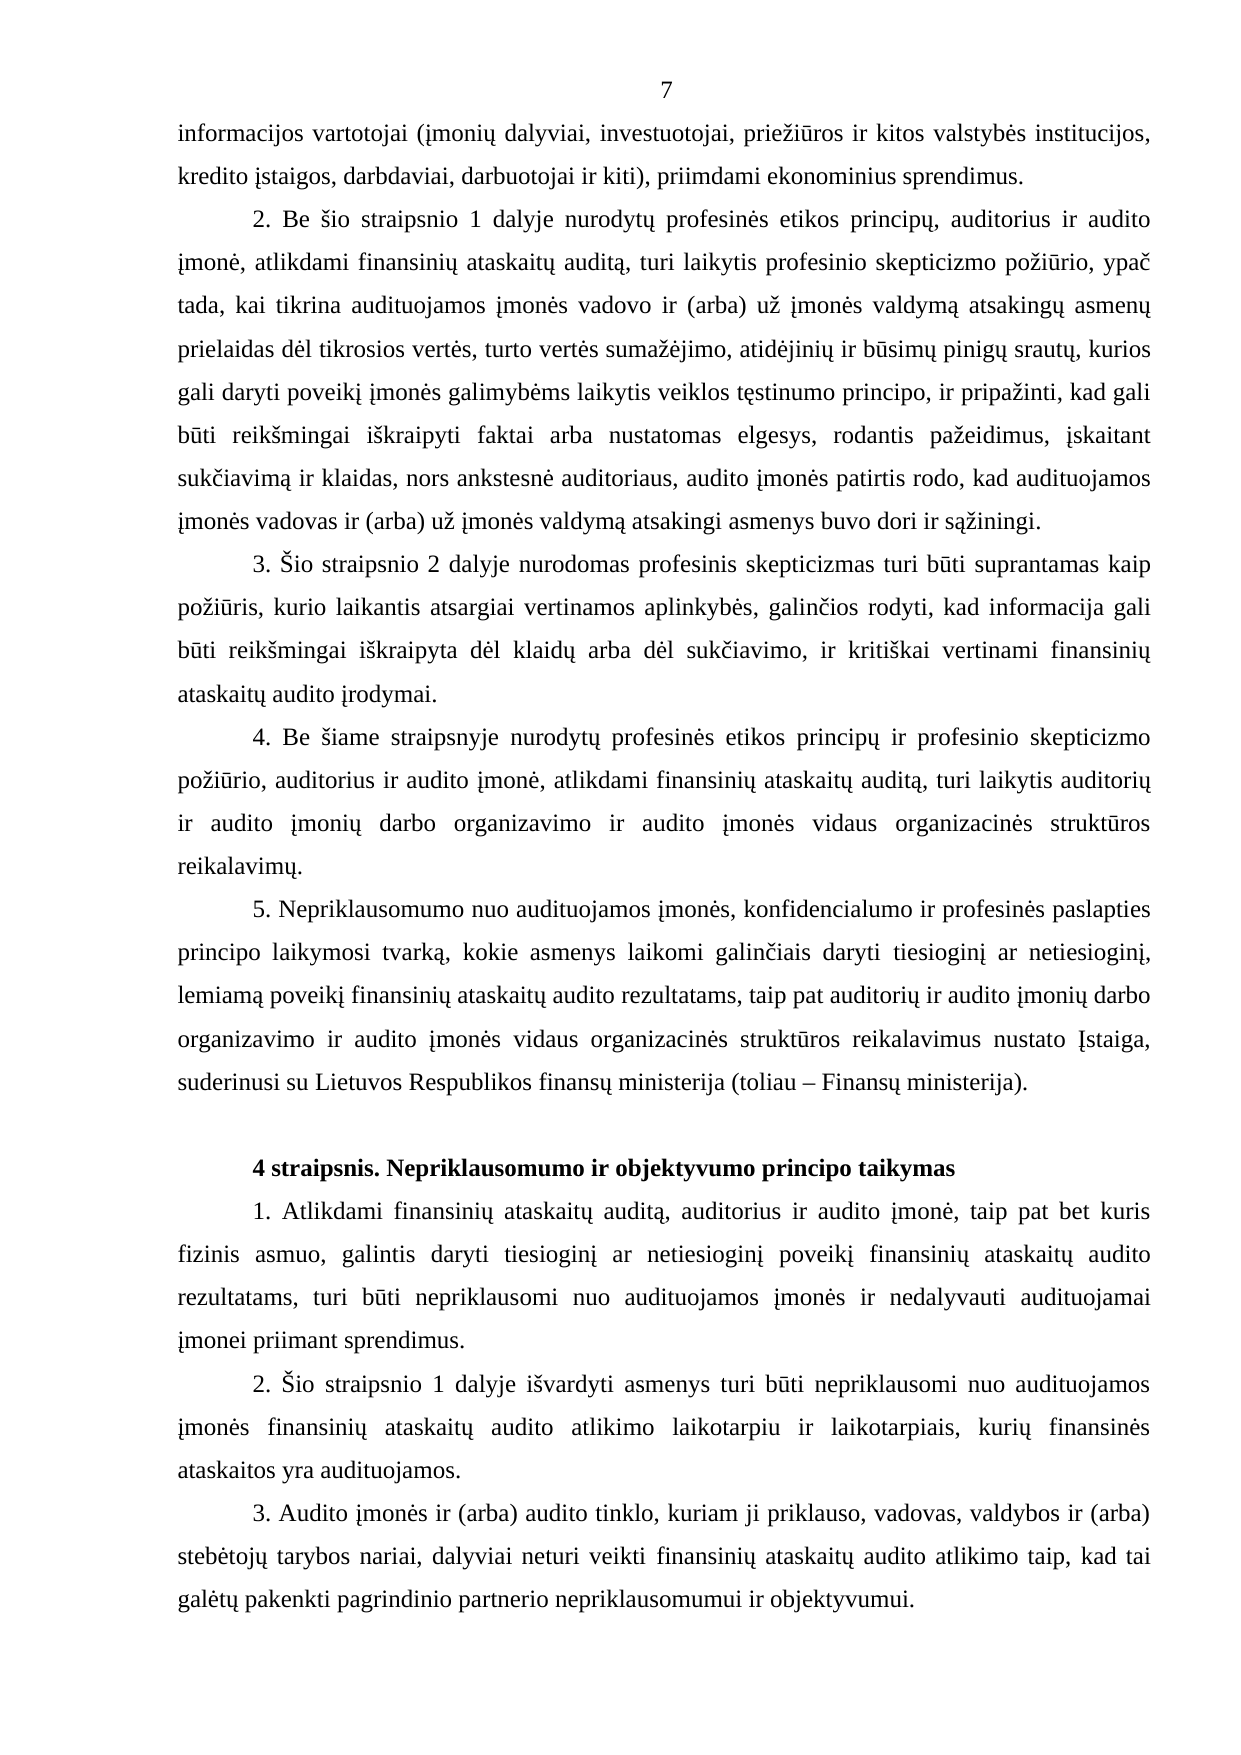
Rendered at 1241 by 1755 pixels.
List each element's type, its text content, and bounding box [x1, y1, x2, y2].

text informacijos vartotojai (įmonių dalyviai, investuotojai, priežiūros ir kitos valstybės institucijos, kredito įstaigos, darbdaviai, darbuotojai ir kiti), priimdami ekonominius sprendimus. [177, 118, 1152, 190]
text 1. Atlikdami finansinių ataskaitų auditą, auditorius ir audito įmonė, taip pat bet kuris fizinis asmuo, galintis daryti tiesioginį ar netiesioginį poveikį finansinių ataskaitų audito rezultatams, turi būti nepriklausomi nuo audituojamos įmonės ir nedalyvauti audituojamai įmonei priimant sprendimus. [177, 1196, 1152, 1354]
text 5. Nepriklausomumo nuo audituojamos įmonės, konfidencialumo ir profesinės paslapties principo laikymosi tvarką, kokie asmenys laikomi galinčiais daryti tiesioginį ar netiesioginį, lemiamą poveikį finansinių ataskaitų audito rezultatams, taip pat auditorių ir audito įmonių darbo organizavimo ir audito įmonės vidaus organizacinės struktūros reikalavimus nustato Įstaiga, suderinusi su Lietuvos Respublikos finansų ministerija (toliau – Finansų ministerija). [177, 894, 1152, 1096]
text 2. Šio straipsnio 1 dalyje išvardyti asmenys turi būti nepriklausomi nuo audituojamos įmonės finansinių ataskaitų audito atlikimo laikotarpiu ir laikotarpiais, kurių finansinės ataskaitos yra audituojamos. [177, 1369, 1152, 1484]
text 4 straipsnis. Nepriklausomumo ir objektyvumo principo taikymas [177, 1153, 1152, 1182]
text 2. Be šio straipsnio 1 dalyje nurodytų profesinės etikos principų, auditorius ir audito įmonė, atlikdami finansinių ataskaitų auditą, turi laikytis profesinio skepticizmo požiūrio, ypač tada, kai tikrina audituojamos įmonės vadovo ir (arba) už įmonės valdymą atsakingų asmenų prielaidas dėl tikrosios vertės, turto vertės sumažėjimo, atidėjinių ir būsimų pinigų srautų, kurios gali daryti poveikį įmonės galimybėms laikytis veiklos tęstinumo principo, ir pripažinti, kad gali būti reikšmingai iškraipyti faktai arba nustatomas elgesys, rodantis pažeidimus, įskaitant sukčiavimą ir klaidas, nors ankstesnė auditoriaus, audito įmonės patirtis rodo, kad audituojamos įmonės vadovas ir (arba) už įmonės valdymą atsakingi asmenys buvo dori ir sąžiningi. [177, 204, 1152, 535]
text 3. Audito įmonės ir (arba) audito tinklo, kuriam ji priklauso, vadovas, valdybos ir (arba) stebėtojų tarybos nariai, dalyviai neturi veikti finansinių ataskaitų audito atlikimo taip, kad tai galėtų pakenkti pagrindinio partnerio nepriklausomumui ir objektyvumui. [177, 1498, 1152, 1613]
text 3. Šio straipsnio 2 dalyje nurodomas profesinis skepticizmas turi būti suprantamas kaip požiūris, kurio laikantis atsargiai vertinamos aplinkybės, galinčios rodyti, kad informacija gali būti reikšmingai iškraipyta dėl klaidų arba dėl sukčiavimo, ir kritiškai vertinami finansinių ataskaitų audito įrodymai. [177, 549, 1152, 707]
text 4. Be šiame straipsnyje nurodytų profesinės etikos principų ir profesinio skepticizmo požiūrio, auditorius ir audito įmonė, atlikdami finansinių ataskaitų auditą, turi laikytis auditorių ir audito įmonių darbo organizavimo ir audito įmonės vidaus organizacinės struktūros reikalavimų. [177, 722, 1152, 880]
